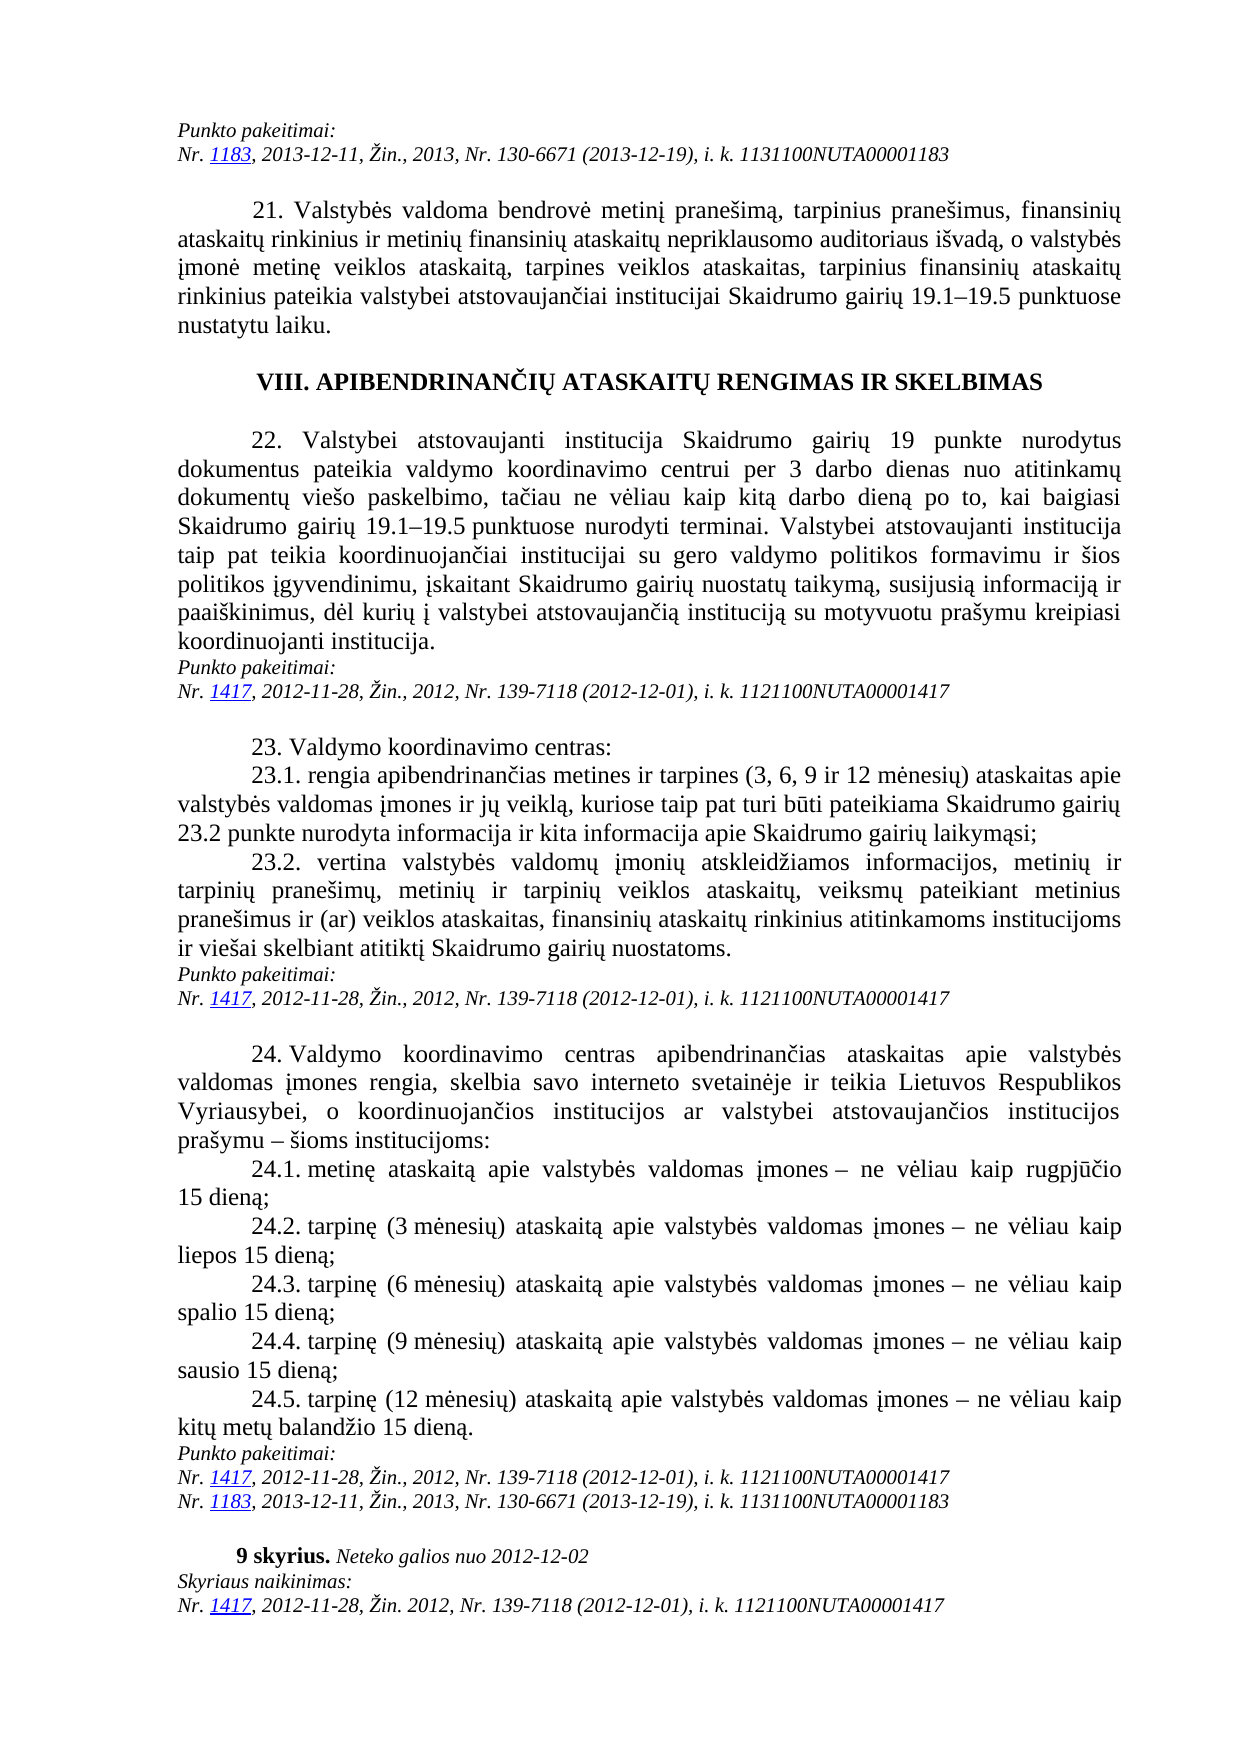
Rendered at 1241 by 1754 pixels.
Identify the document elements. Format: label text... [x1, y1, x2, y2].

text 9 skyrius. Neteko galios nuo 2012-12-02 [177, 1542, 1122, 1568]
text Skyriaus naikinimas: [177, 1568, 1122, 1593]
text 24. Valdymo koordinavimo centras apibendrinančias ataskaitas apie valstybės valdomas įmones rengia, skelbia savo interneto svetainėje ir teikia Lietuvos Respublikos Vyriausybei, o koordinuojančios institucijos ar valstybei atstovaujančios institucijos prašymu – šioms institucijoms: [177, 1039, 1122, 1154]
text 23.2. vertina valstybės valdomų įmonių atskleidžiamos informacijos, metinių ir tarpinių pranešimų, metinių ir tarpinių veiklos ataskaitų, veiksmų pateikiant metinius pranešimus ir (ar) veiklos ataskaitas, finansinių ataskaitų rinkinius atitinkamoms institucijoms ir viešai skelbiant atitiktį Skaidrumo gairių nuostatoms. [177, 847, 1122, 962]
text 24.4. tarpinę (9 mėnesių) ataskaitą apie valstybės valdomas įmones – ne vėliau kaip sausio 15 dieną; [177, 1326, 1122, 1384]
text 24.5. tarpinę (12 mėnesių) ataskaitą apie valstybės valdomas įmones – ne vėliau kaip kitų metų balandžio 15 dieną. [177, 1384, 1122, 1441]
text 22. Valstybei atstovaujanti institucija Skaidrumo gairių 19 punkte nurodytus dokumentus pateikia valdymo koordinavimo centrui per 3 darbo dienas nuo atitinkamų dokumentų viešo paskelbimo, tačiau ne vėliau kaip kitą darbo dieną po to, kai baigiasi Skaidrumo gairių 19.1–19.5 punktuose nurodyti terminai. Valstybei atstovaujanti institucija taip pat teikia koordinuojančiai institucijai su gero valdymo politikos formavimu ir šios politikos įgyvendinimu, įskaitant Skaidrumo gairių nuostatų taikymą, susijusią informaciją ir paaiškinimus, dėl kurių į valstybei atstovaujančią instituciją su motyvuotu prašymu kreipiasi koordinuojanti institucija. [177, 425, 1122, 655]
text Nr. 1417, 2012-11-28, Žin. 2012, Nr. 139-7118 (2012-12-01), i. k. 1121100NUTA00001417 [177, 1593, 1122, 1617]
text 24.1. metinę ataskaitą apie valstybės valdomas įmones – ne vėliau kaip rugpjūčio 15 dieną; [177, 1154, 1122, 1211]
text 23.1. rengia apibendrinančias metines ir tarpines (3, 6, 9 ir 12 mėnesių) ataskaitas apie valstybės valdomas įmones ir jų veiklą, kuriose taip pat turi būti pateikiama Skaidrumo gairių 23.2 punkte nurodyta informacija ir kita informacija apie Skaidrumo gairių laikymąsi; [177, 761, 1122, 847]
text Nr. 1417, 2012-11-28, Žin., 2012, Nr. 139-7118 (2012-12-01), i. k. 1121100NUTA00001417 [177, 679, 1122, 703]
text Punkto pakeitimai: [177, 655, 1122, 679]
text Punkto pakeitimai: [177, 1441, 1122, 1465]
text Punkto pakeitimai: [177, 962, 1122, 986]
text 24.3. tarpinę (6 mėnesių) ataskaitą apie valstybės valdomas įmones – ne vėliau kaip spalio 15 dieną; [177, 1269, 1122, 1326]
text Nr. 1417, 2012-11-28, Žin., 2012, Nr. 139-7118 (2012-12-01), i. k. 1121100NUTA00001417 [177, 1465, 1122, 1489]
text VIII. apibendrinANČIŲ ataskaitų rengimas IR SKELBIMAS [177, 367, 1122, 396]
text 21. Valstybės valdoma bendrovė metinį pranešimą, tarpinius pranešimus, finansinių ataskaitų rinkinius ir metinių finansinių ataskaitų nepriklausomo auditoriaus išvadą, o valstybės įmonė metinę veiklos ataskaitą, tarpines veiklos ataskaitas, tarpinius finansinių ataskaitų rinkinius pateikia valstybei atstovaujančiai institucijai Skaidrumo gairių 19.1–19.5 punktuose nustatytu laiku. [177, 195, 1122, 339]
text 23. Valdymo koordinavimo centras: [177, 732, 1122, 761]
text Nr. 1183, 2013-12-11, Žin., 2013, Nr. 130-6671 (2013-12-19), i. k. 1131100NUTA00001183 [177, 1489, 1122, 1513]
text Punkto pakeitimai: [177, 118, 1122, 142]
text Nr. 1183, 2013-12-11, Žin., 2013, Nr. 130-6671 (2013-12-19), i. k. 1131100NUTA00001183 [177, 142, 1122, 166]
text 24.2. tarpinę (3 mėnesių) ataskaitą apie valstybės valdomas įmones – ne vėliau kaip liepos 15 dieną; [177, 1211, 1122, 1269]
text Nr. 1417, 2012-11-28, Žin., 2012, Nr. 139-7118 (2012-12-01), i. k. 1121100NUTA00001417 [177, 986, 1122, 1010]
